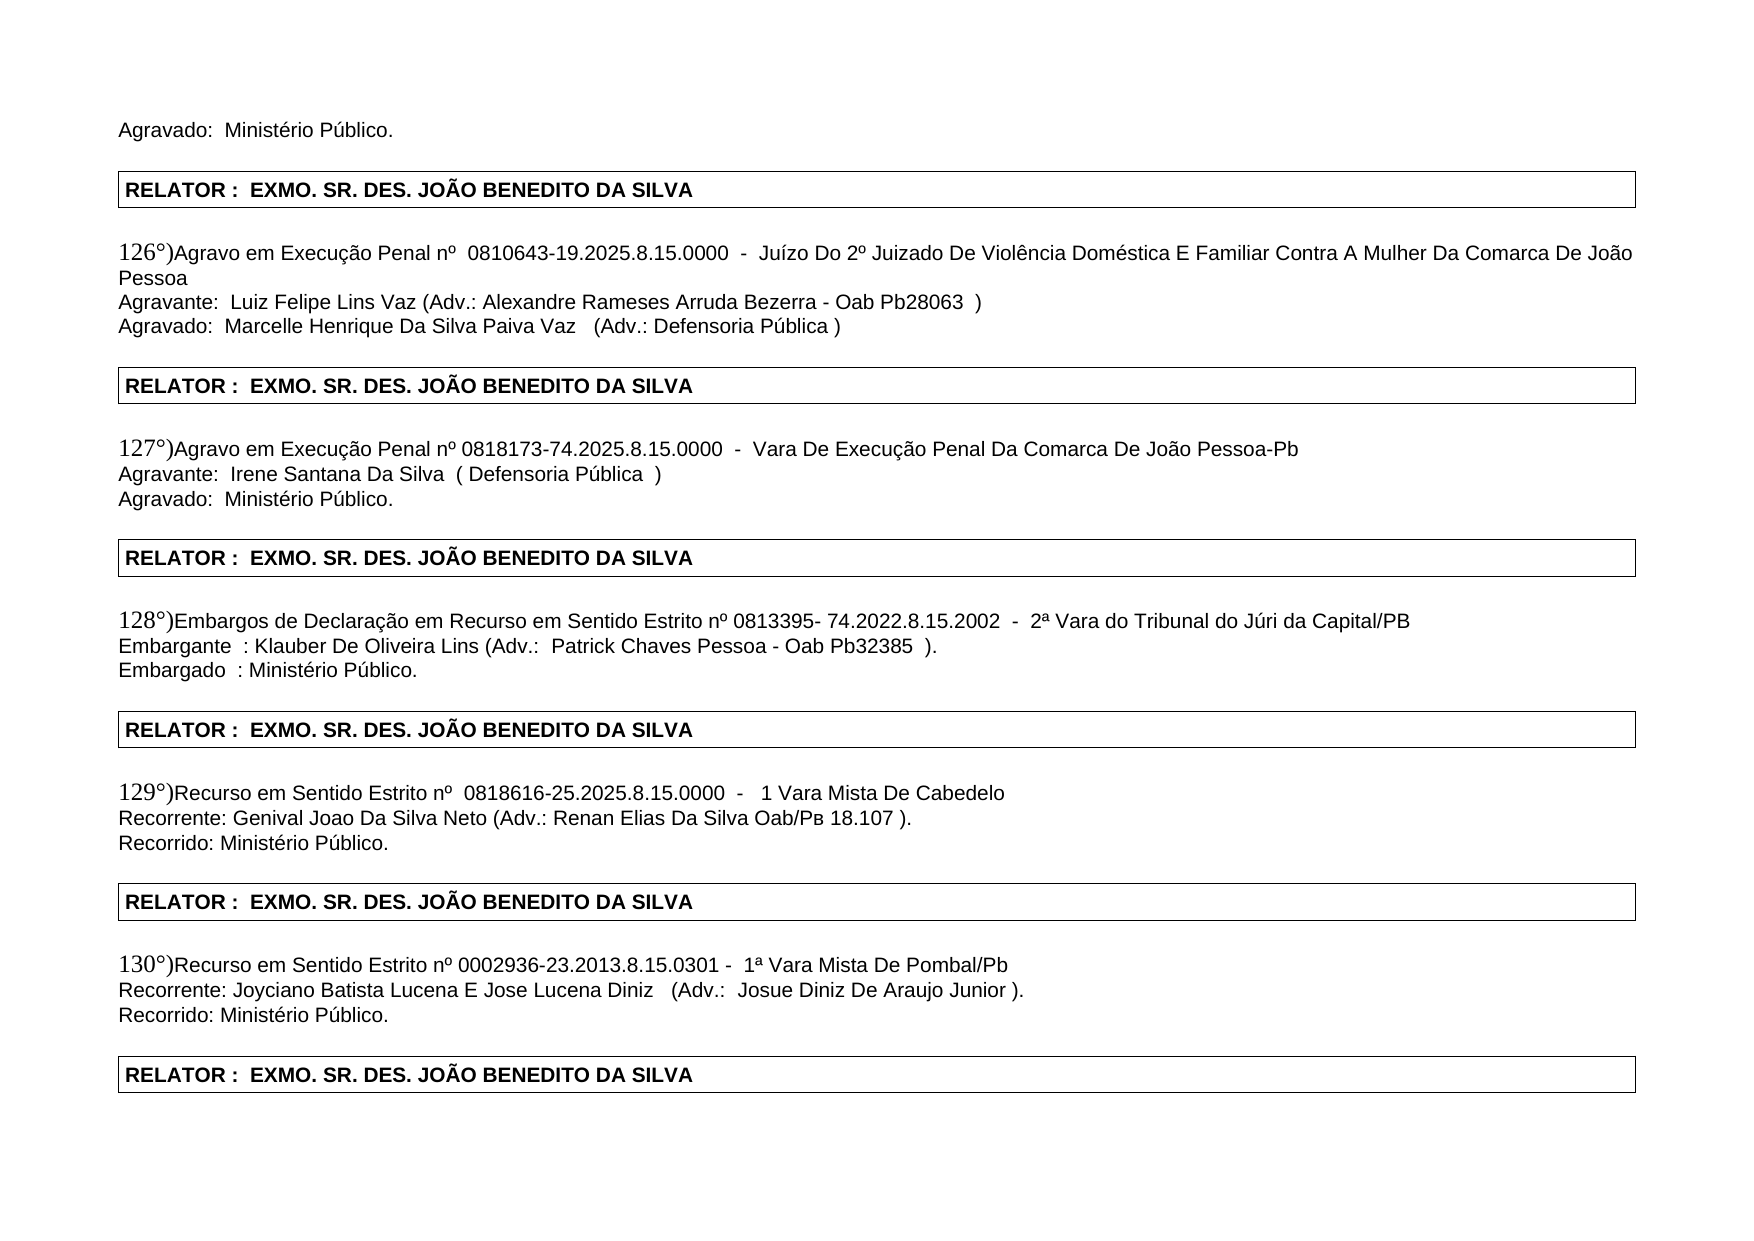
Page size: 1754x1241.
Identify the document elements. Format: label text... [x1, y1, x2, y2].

text Agravante: Irene Santana Da Silva ( Defensoria Pública ) [118, 462, 1636, 486]
text Recorrente: Joyciano Batista Lucena E Jose Lucena Diniz (Adv.: Josue Diniz De Araujo Junior ). [118, 978, 1636, 1002]
text 130°)Recurso em Sentido Estrito nº 0002936-23.2013.8.15.0301 - 1ª Vara Mista De Pombal/Pb [118, 949, 1636, 978]
text Agravante: Luiz Felipe Lins Vaz (Adv.: Alexandre Rameses Arruda Bezerra - Oab Pb28063 ) [118, 290, 1636, 314]
text Recorrido: Ministério Público. [118, 831, 1636, 854]
text Recorrente: Genival Joao Da Silva Neto (Adv.: Renan Elias Da Silva Oab/Pв 18.107 ). [118, 806, 1636, 830]
text 129°)Recurso em Sentido Estrito nº 0818616-25.2025.8.15.0000 - 1 Vara Mista De Cabedelo [118, 777, 1636, 806]
text 126°)Agravo em Execução Penal nº 0810643-19.2025.8.15.0000 - Juízo Do 2º Juizado De Violência Doméstica E Familiar Contra A Mulher Da Comarca De João Pessoa [118, 237, 1636, 290]
text Embargante : Klauber De Oliveira Lins (Adv.: Patrick Chaves Pessoa - Oab Pb32385 ). [118, 634, 1636, 658]
table_header RELATOR : EXMO. SR. DES. JOÃO BENEDITO DA SILVA [119, 368, 1635, 403]
text 127°)Agravo em Execução Penal nº 0818173-74.2025.8.15.0000 - Vara De Execução Penal Da Comarca De João Pessoa-Pb [118, 433, 1636, 462]
text 128°)Embargos de Declaração em Recurso em Sentido Estrito nº 0813395- 74.2022.8.15.2002 - 2ª Vara do Tribunal do Júri da Capital/PB [118, 606, 1636, 634]
table_header RELATOR : EXMO. SR. DES. JOÃO BENEDITO DA SILVA [119, 712, 1635, 747]
table_header RELATOR : EXMO. SR. DES. JOÃO BENEDITO DA SILVA [119, 1057, 1635, 1092]
table_header RELATOR : EXMO. SR. DES. JOÃO BENEDITO DA SILVA [119, 884, 1635, 920]
table_header RELATOR : EXMO. SR. DES. JOÃO BENEDITO DA SILVA [119, 540, 1635, 576]
text Agravado: Ministério Público. [118, 487, 1636, 511]
text Embargado : Ministério Público. [118, 658, 1636, 682]
table_header RELATOR : EXMO. SR. DES. JOÃO BENEDITO DA SILVA [119, 172, 1635, 207]
text Agravado: Marcelle Henrique Da Silva Paiva Vaz (Adv.: Defensoria Pública ) [118, 314, 1636, 338]
text Recorrido: Ministério Público. [118, 1003, 1636, 1027]
text Agravado: Ministério Público. [118, 118, 1636, 142]
